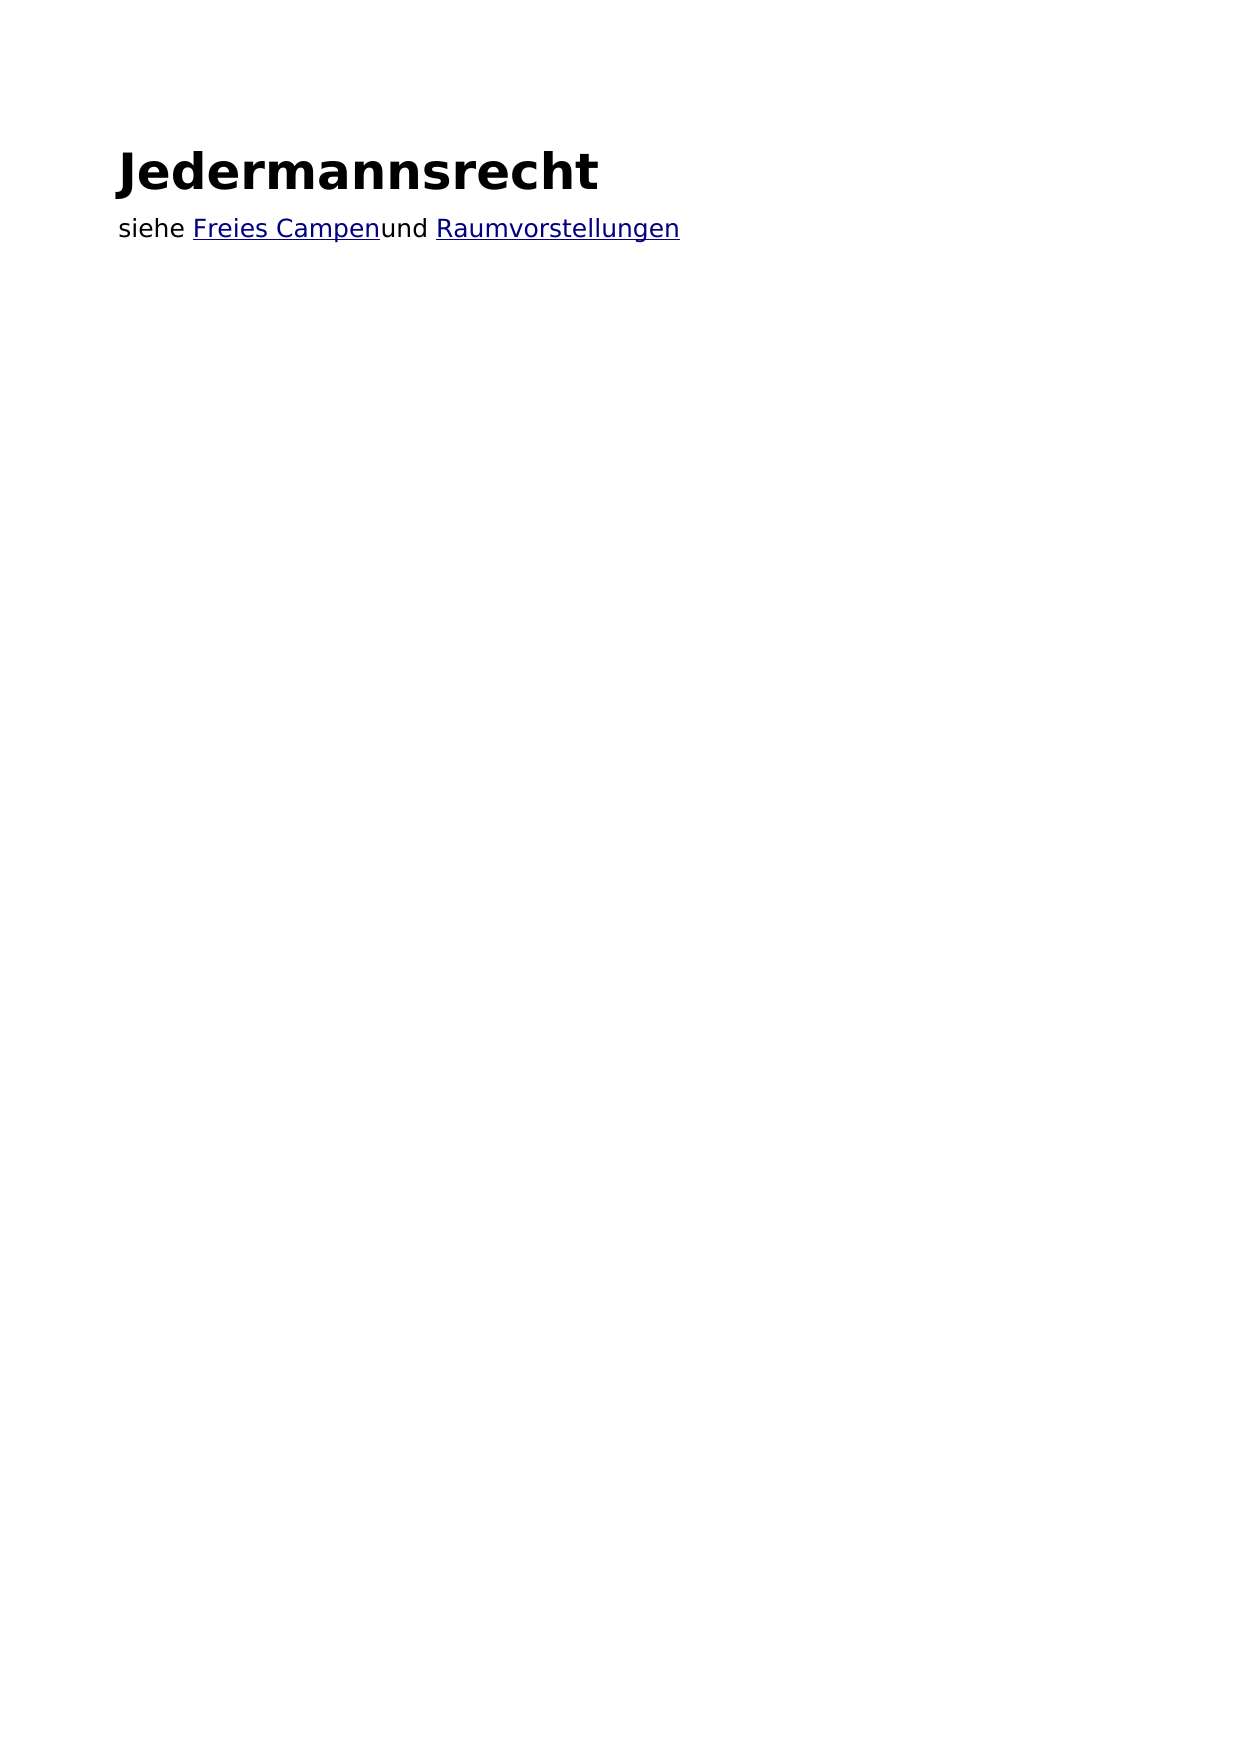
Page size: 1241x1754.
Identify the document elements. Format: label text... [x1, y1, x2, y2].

subtitle Jedermannsrecht [118, 143, 1122, 201]
text siehe Freies Campenund Raumvorstellungen [118, 214, 1122, 243]
